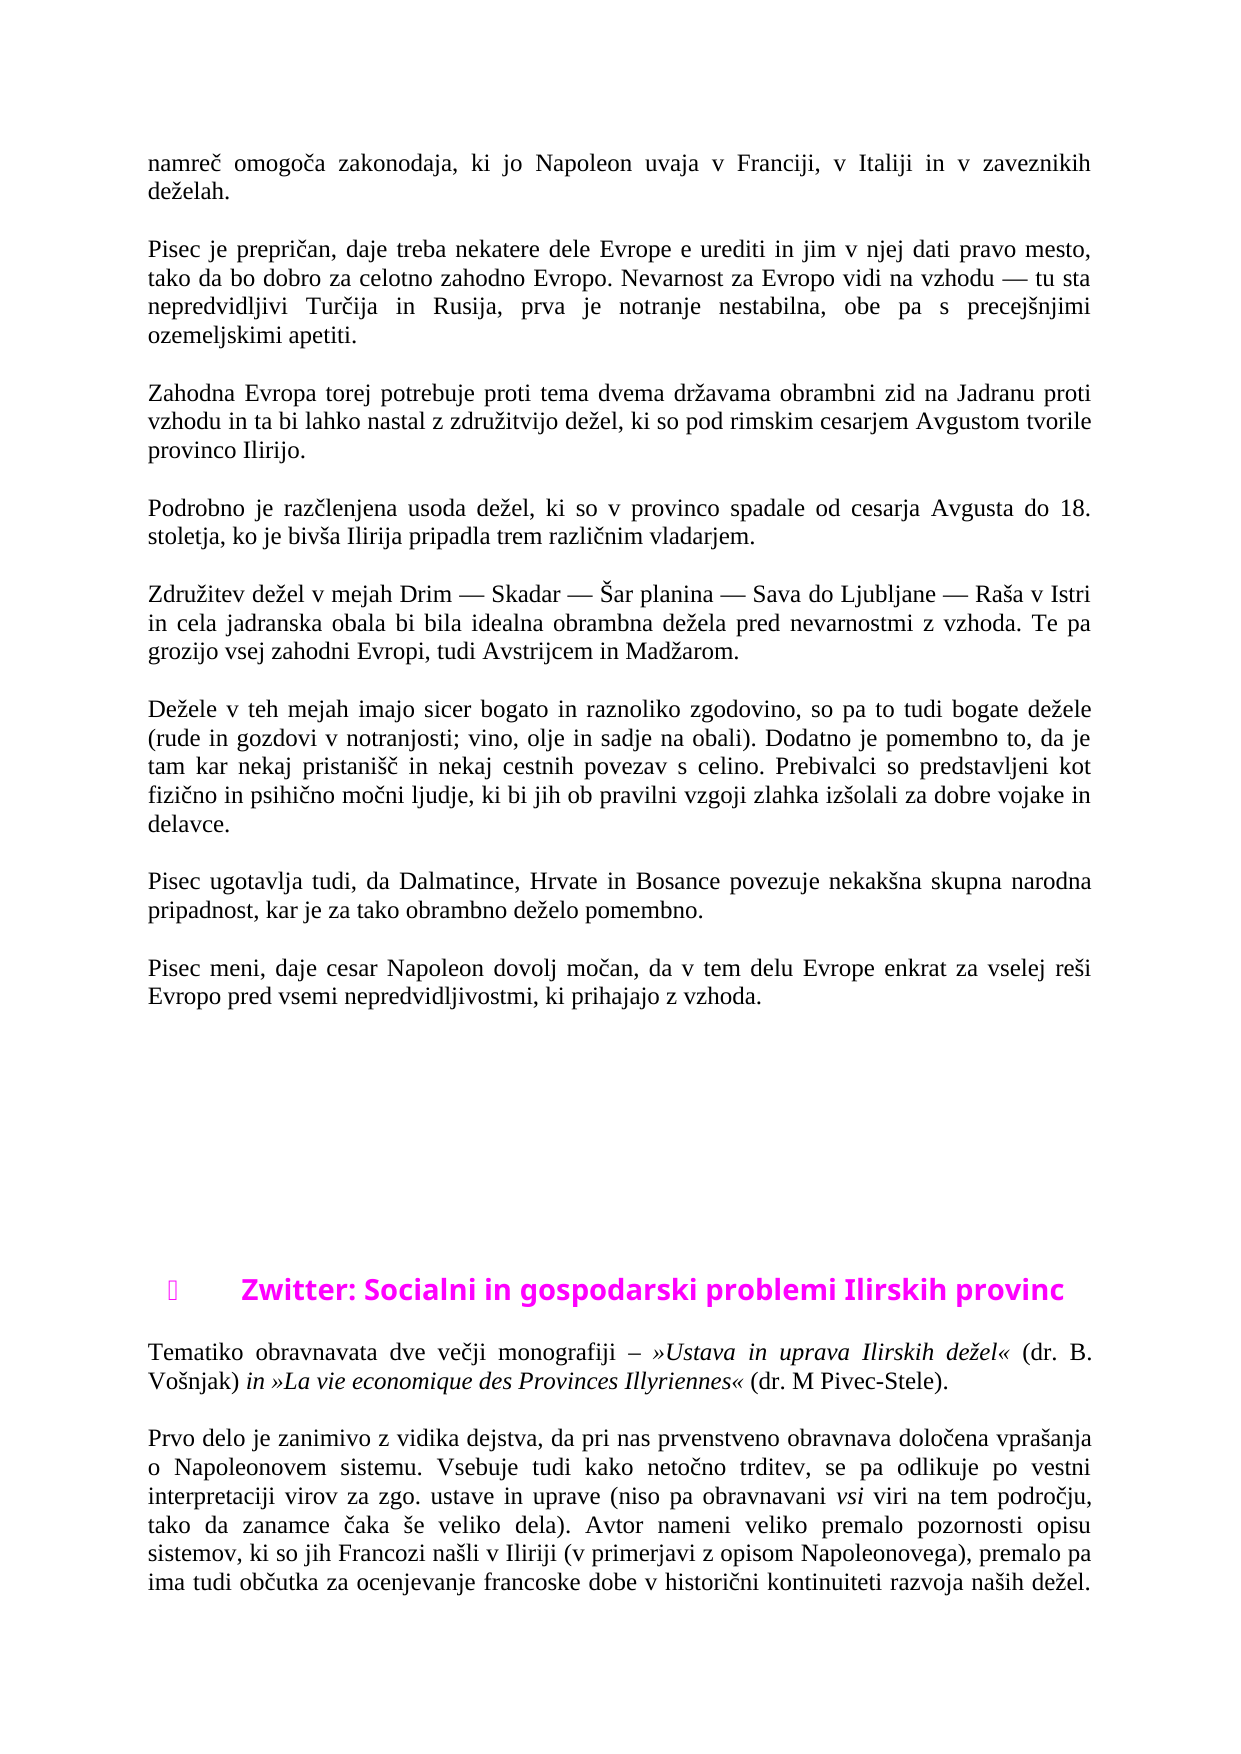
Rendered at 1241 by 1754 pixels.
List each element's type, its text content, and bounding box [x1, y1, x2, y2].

text Združitev dežel v mejah Drim — Skadar — Šar planina — Sava do Ljubljane — Raša v Istri in cela jadranska obala bi bila idealna obrambna dežela pred nevarnostmi z vzhoda. Te pa grozijo vsej zahodni Evropi, tudi Avstrijcem in Madžarom. [148, 579, 1093, 665]
text Pisec meni, daje cesar Napoleon dovolj močan, da v tem delu Evrope enkrat za vselej reši Evropo pred vsemi nepredvidljivostmi, ki prihajajo z vzhoda. [148, 953, 1093, 1010]
text Prvo delo je zanimivo z vidika dejstva, da pri nas prvenstveno obravnava določena vprašanja o Napoleonovem sistemu. Vsebuje tudi kako netočno trditev, se pa odlikuje po vestni interpretaciji virov za zgo. ustave in uprave (niso pa obravnavani vsi viri na tem področju, tako da zanamce čaka še veliko dela). Avtor nameni veliko premalo pozornosti opisu sistemov, ki so jih Francozi našli v Iliriji (v primerjavi z opisom Napoleonovega), premalo pa ima tudi občutka za ocenjevanje francoske dobe v historični kontinuiteti razvoja naših dežel. [148, 1423, 1093, 1596]
text Zahodna Evropa torej potrebuje proti tema dvema državama obrambni zid na Jadranu proti vzhodu in ta bi lahko nastal z združitvijo dežel, ki so pod rimskim cesarjem Avgustom tvorile provinco Ilirijo. [148, 378, 1093, 464]
text Dežele v teh mejah imajo sicer bogato in raznoliko zgodovino, so pa to tudi bogate dežele (rude in gozdovi v notranjosti; vino, olje in sadje na obali). Dodatno je pomembno to, da je tam kar nekaj pristanišč in nekaj cestnih povezav s celino. Prebivalci so predstavljeni kot fizično in psihično močni ljudje, ki bi jih ob pravilni vzgoji zlahka izšolali za dobre vojake in delavce. [148, 694, 1093, 838]
text Tematiko obravnavata dve večji monografiji – »Ustava in uprava Ilirskih dežel« (dr. B. Vošnjak) in »La vie economique des Provinces Illyriennes« (dr. M Pivec-Stele). [148, 1337, 1093, 1395]
text Podrobno je razčlenjena usoda dežel, ki so v provinco spadale od cesarja Avgusta do 18. stoletja, ko je bivša Ilirija pripadla trem različnim vladarjem. [148, 493, 1093, 550]
text namreč omogoča zakonodaja, ki jo Napoleon uvaja v Franciji, v Italiji in v zaveznikih deželah. [148, 148, 1093, 205]
text Pisec ugotavlja tudi, da Dalmatince, Hrvate in Bosance povezuje nekakšna skupna narodna pripadnost, kar je za tako obrambno deželo pomembno. [148, 866, 1093, 924]
text Pisec je prepričan, daje treba nekatere dele Evrope e urediti in jim v njej dati pravo mesto, tako da bo dobro za celotno zahodno Evropo. Nevarnost za Evropo vidi na vzhodu — tu sta nepredvidljivi Turčija in Rusija, prva je notranje nestabilna, obe pa s precejšnjimi ozemeljskimi apetiti. [148, 234, 1093, 349]
list Zwitter: Socialni in gospodarski problemi Ilirskih provinc [148, 1269, 1093, 1308]
